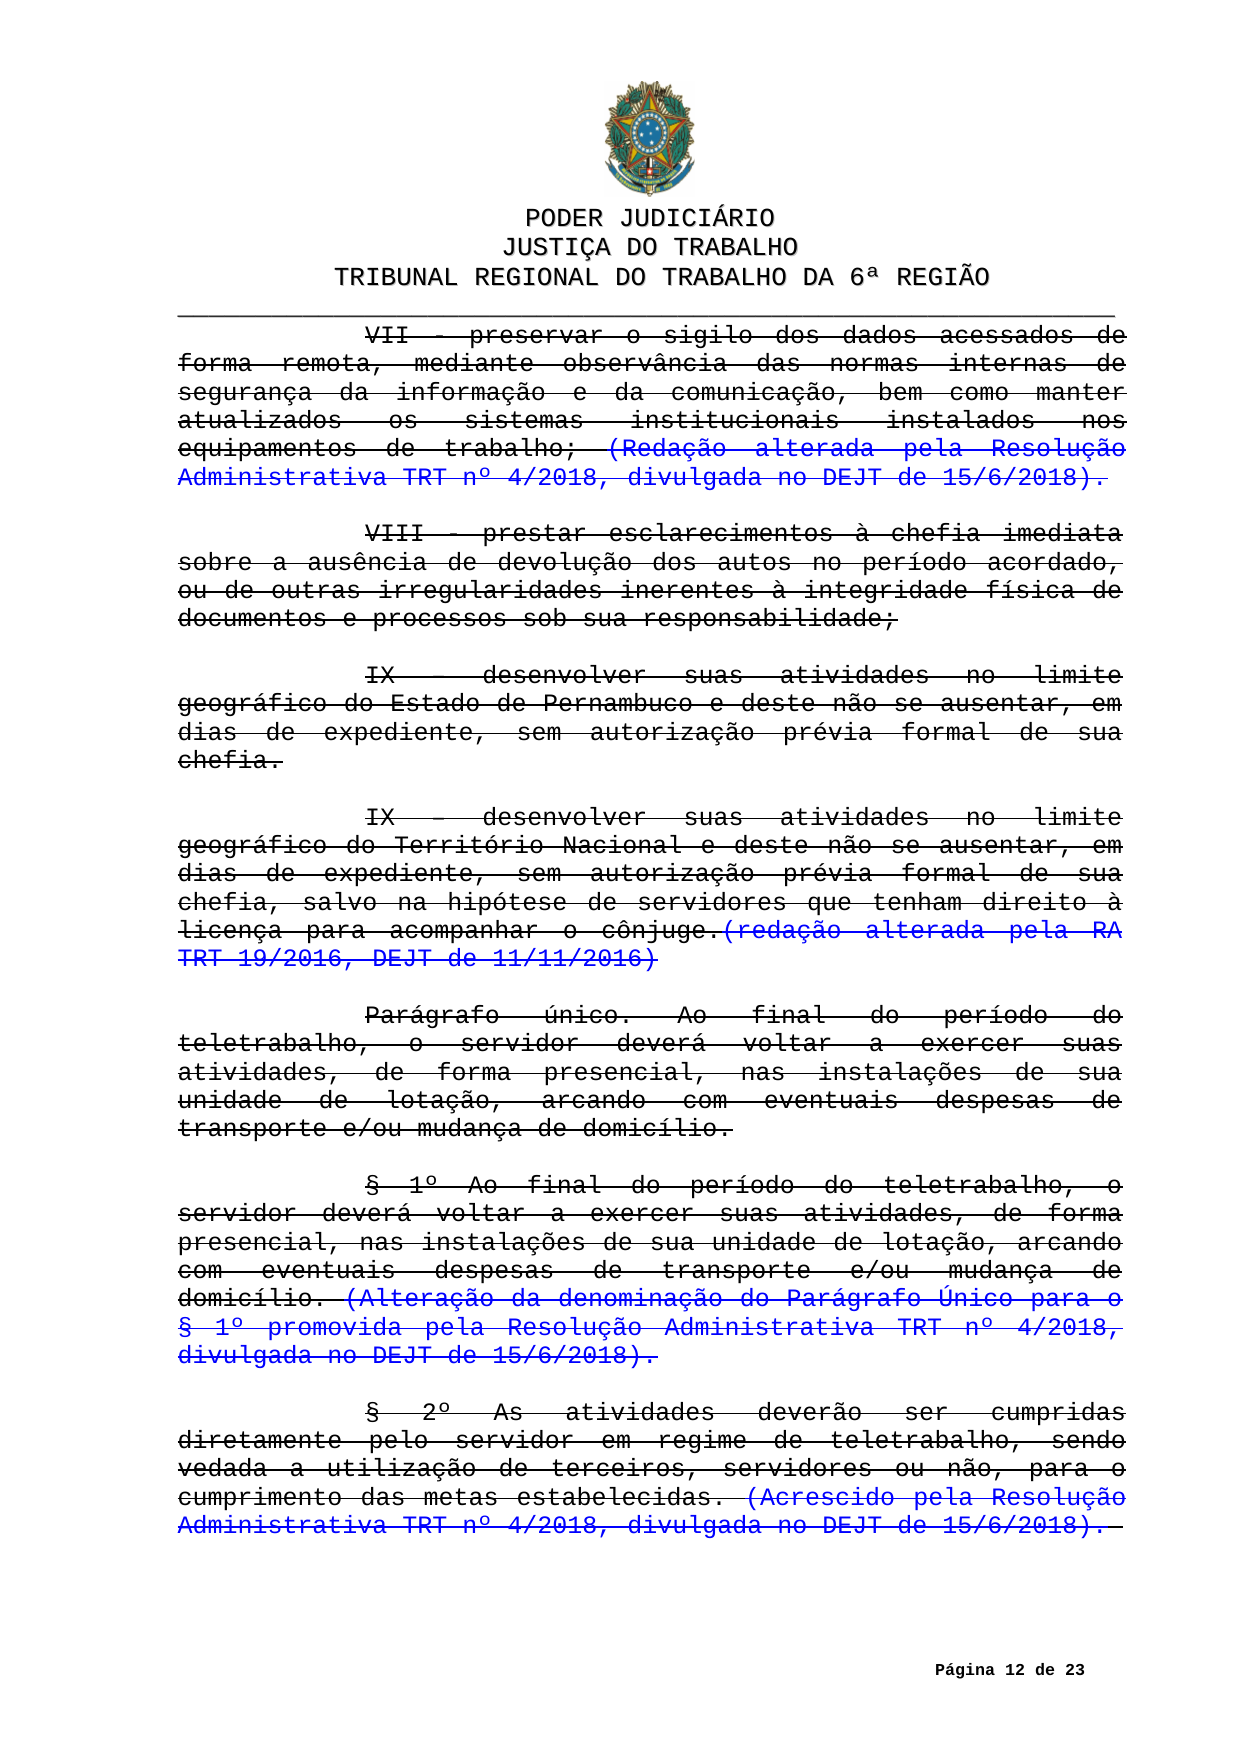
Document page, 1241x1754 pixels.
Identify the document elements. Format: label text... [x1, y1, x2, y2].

text IX – desenvolver suas atividades no limite geográfico do Território Nacional e deste não se ausentar, em dias de expediente, sem autorização prévia formal de sua chefia, salvo na hipótese de servidores que tenham direito à licença para acompanhar o cônjuge.(redação alterada pela RA TRT 19/2016, DEJT de 11/11/2016) [177, 804, 1122, 846]
text IX – desenvolver suas atividades no limite geográfico do Estado de Pernambuco e deste não se ausentar, em dias de expediente, sem autorização prévia formal de sua chefia. [177, 663, 1122, 704]
text IX – desenvolver suas atividades no limite geográfico do Estado de Pernambuco e deste não se ausentar, em dias de expediente, sem autorização prévia formal de sua chefia. [177, 734, 1122, 776]
text Parágrafo único. Ao final do período do teletrabalho, o servidor deverá voltar a exercer suas atividades, de forma presencial, nas instalações de sua unidade de lotação, arcando com eventuais despesas de transporte e/ou mudança de domicílio. [177, 1045, 1122, 1073]
text VIII - prestar esclarecimentos à chefia imediata sobre a ausência de devolução dos autos no período acordado, ou de outras irregularidades inerentes à integridade física de documentos e processos sob sua responsabilidade; [177, 564, 1122, 591]
text § 2º As atividades deverão ser cumpridas diretamente pelo servidor em regime de teletrabalho, sendo vedada a utilização de terceiros, servidores ou não, para o cumprimento das metas estabelecidas. (Acrescido pela Resolução Administrativa TRT nº 4/2018, divulgada no DEJT de 15/6/2018). [177, 1470, 1126, 1498]
text § 2º As atividades deverão ser cumpridas diretamente pelo servidor em regime de teletrabalho, sendo vedada a utilização de terceiros, servidores ou não, para o cumprimento das metas estabelecidas. (Acrescido pela Resolução Administrativa TRT nº 4/2018, divulgada no DEJT de 15/6/2018). [177, 1499, 1126, 1541]
text VII - preservar o sigilo dos dados acessados de forma remota, mediante observância das normas internas de segurança da informação e da comunicação, bem como manter atualizados os sistemas institucionais instalados nos equipamentos de trabalho; (Redação alterada pela Resolução Administrativa TRT nº 4/2018, divulgada no DEJT de 15/6/2018). [177, 394, 1126, 421]
text § 2º As atividades deverão ser cumpridas diretamente pelo servidor em regime de teletrabalho, sendo vedada a utilização de terceiros, servidores ou não, para o cumprimento das metas estabelecidas. (Acrescido pela Resolução Administrativa TRT nº 4/2018, divulgada no DEJT de 15/6/2018). [177, 1399, 1126, 1441]
text § 1º Ao final do período do teletrabalho, o servidor deverá voltar a exercer suas atividades, de forma presencial, nas instalações de sua unidade de lotação, arcando com eventuais despesas de transporte e/ou mudança de domicílio. (Alteração da denominação do Parágrafo Único para o § 1º promovida pela Resolução Administrativa TRT nº 4/2018, divulgada no DEJT de 15/6/2018). [177, 1272, 1122, 1299]
text VII - preservar o sigilo dos dados acessados de forma remota, mediante observância das normas internas de segurança da informação e da comunicação, bem como manter atualizados os sistemas institucionais instalados nos equipamentos de trabalho; (Redação alterada pela Resolução Administrativa TRT nº 4/2018, divulgada no DEJT de 15/6/2018). [177, 365, 1126, 393]
text Parágrafo único. Ao final do período do teletrabalho, o servidor deverá voltar a exercer suas atividades, de forma presencial, nas instalações de sua unidade de lotação, arcando com eventuais despesas de transporte e/ou mudança de domicílio. [177, 1003, 1122, 1044]
text § 1º Ao final do período do teletrabalho, o servidor deverá voltar a exercer suas atividades, de forma presencial, nas instalações de sua unidade de lotação, arcando com eventuais despesas de transporte e/ou mudança de domicílio. (Alteração da denominação do Parágrafo Único para o § 1º promovida pela Resolução Administrativa TRT nº 4/2018, divulgada no DEJT de 15/6/2018). [177, 1215, 1122, 1243]
text Parágrafo único. Ao final do período do teletrabalho, o servidor deverá voltar a exercer suas atividades, de forma presencial, nas instalações de sua unidade de lotação, arcando com eventuais despesas de transporte e/ou mudança de domicílio. [177, 1102, 1122, 1144]
text VIII - prestar esclarecimentos à chefia imediata sobre a ausência de devolução dos autos no período acordado, ou de outras irregularidades inerentes à integridade física de documentos e processos sob sua responsabilidade; [177, 521, 1122, 563]
text VIII - prestar esclarecimentos à chefia imediata sobre a ausência de devolução dos autos no período acordado, ou de outras irregularidades inerentes à integridade física de documentos e processos sob sua responsabilidade; [177, 592, 1122, 634]
text IX – desenvolver suas atividades no limite geográfico do Território Nacional e deste não se ausentar, em dias de expediente, sem autorização prévia formal de sua chefia, salvo na hipótese de servidores que tenham direito à licença para acompanhar o cônjuge.(redação alterada pela RA TRT 19/2016, DEJT de 11/11/2016) [177, 875, 1122, 903]
text Parágrafo único. Ao final do período do teletrabalho, o servidor deverá voltar a exercer suas atividades, de forma presencial, nas instalações de sua unidade de lotação, arcando com eventuais despesas de transporte e/ou mudança de domicílio. [177, 1074, 1122, 1101]
text § 1º Ao final do período do teletrabalho, o servidor deverá voltar a exercer suas atividades, de forma presencial, nas instalações de sua unidade de lotação, arcando com eventuais despesas de transporte e/ou mudança de domicílio. (Alteração da denominação do Parágrafo Único para o § 1º promovida pela Resolução Administrativa TRT nº 4/2018, divulgada no DEJT de 15/6/2018). [177, 1173, 1122, 1214]
text IX – desenvolver suas atividades no limite geográfico do Estado de Pernambuco e deste não se ausentar, em dias de expediente, sem autorização prévia formal de sua chefia. [177, 705, 1122, 733]
text VII - preservar o sigilo dos dados acessados de forma remota, mediante observância das normas internas de segurança da informação e da comunicação, bem como manter atualizados os sistemas institucionais instalados nos equipamentos de trabalho; (Redação alterada pela Resolução Administrativa TRT nº 4/2018, divulgada no DEJT de 15/6/2018). [177, 450, 1126, 493]
text § 2º As atividades deverão ser cumpridas diretamente pelo servidor em regime de teletrabalho, sendo vedada a utilização de terceiros, servidores ou não, para o cumprimento das metas estabelecidas. (Acrescido pela Resolução Administrativa TRT nº 4/2018, divulgada no DEJT de 15/6/2018). [177, 1442, 1126, 1469]
text VII - preservar o sigilo dos dados acessados de forma remota, mediante observância das normas internas de segurança da informação e da comunicação, bem como manter atualizados os sistemas institucionais instalados nos equipamentos de trabalho; (Redação alterada pela Resolução Administrativa TRT nº 4/2018, divulgada no DEJT de 15/6/2018). [177, 422, 1126, 449]
text § 1º Ao final do período do teletrabalho, o servidor deverá voltar a exercer suas atividades, de forma presencial, nas instalações de sua unidade de lotação, arcando com eventuais despesas de transporte e/ou mudança de domicílio. (Alteração da denominação do Parágrafo Único para o § 1º promovida pela Resolução Administrativa TRT nº 4/2018, divulgada no DEJT de 15/6/2018). [177, 1244, 1122, 1271]
text IX – desenvolver suas atividades no limite geográfico do Território Nacional e deste não se ausentar, em dias de expediente, sem autorização prévia formal de sua chefia, salvo na hipótese de servidores que tenham direito à licença para acompanhar o cônjuge.(redação alterada pela RA TRT 19/2016, DEJT de 11/11/2016) [177, 904, 1122, 931]
text § 1º Ao final do período do teletrabalho, o servidor deverá voltar a exercer suas atividades, de forma presencial, nas instalações de sua unidade de lotação, arcando com eventuais despesas de transporte e/ou mudança de domicílio. (Alteração da denominação do Parágrafo Único para o § 1º promovida pela Resolução Administrativa TRT nº 4/2018, divulgada no DEJT de 15/6/2018). [177, 1300, 1122, 1328]
text § 1º Ao final do período do teletrabalho, o servidor deverá voltar a exercer suas atividades, de forma presencial, nas instalações de sua unidade de lotação, arcando com eventuais despesas de transporte e/ou mudança de domicílio. (Alteração da denominação do Parágrafo Único para o § 1º promovida pela Resolução Administrativa TRT nº 4/2018, divulgada no DEJT de 15/6/2018). [177, 1329, 1122, 1371]
picture [604, 81, 695, 197]
text IX – desenvolver suas atividades no limite geográfico do Território Nacional e deste não se ausentar, em dias de expediente, sem autorização prévia formal de sua chefia, salvo na hipótese de servidores que tenham direito à licença para acompanhar o cônjuge.(redação alterada pela RA TRT 19/2016, DEJT de 11/11/2016) [177, 932, 1122, 974]
text VII - preservar o sigilo dos dados acessados de forma remota, mediante observância das normas internas de segurança da informação e da comunicação, bem como manter atualizados os sistemas institucionais instalados nos equipamentos de trabalho; (Redação alterada pela Resolução Administrativa TRT nº 4/2018, divulgada no DEJT de 15/6/2018). [177, 323, 1126, 364]
text IX – desenvolver suas atividades no limite geográfico do Território Nacional e deste não se ausentar, em dias de expediente, sem autorização prévia formal de sua chefia, salvo na hipótese de servidores que tenham direito à licença para acompanhar o cônjuge.(redação alterada pela RA TRT 19/2016, DEJT de 11/11/2016) [177, 847, 1122, 874]
